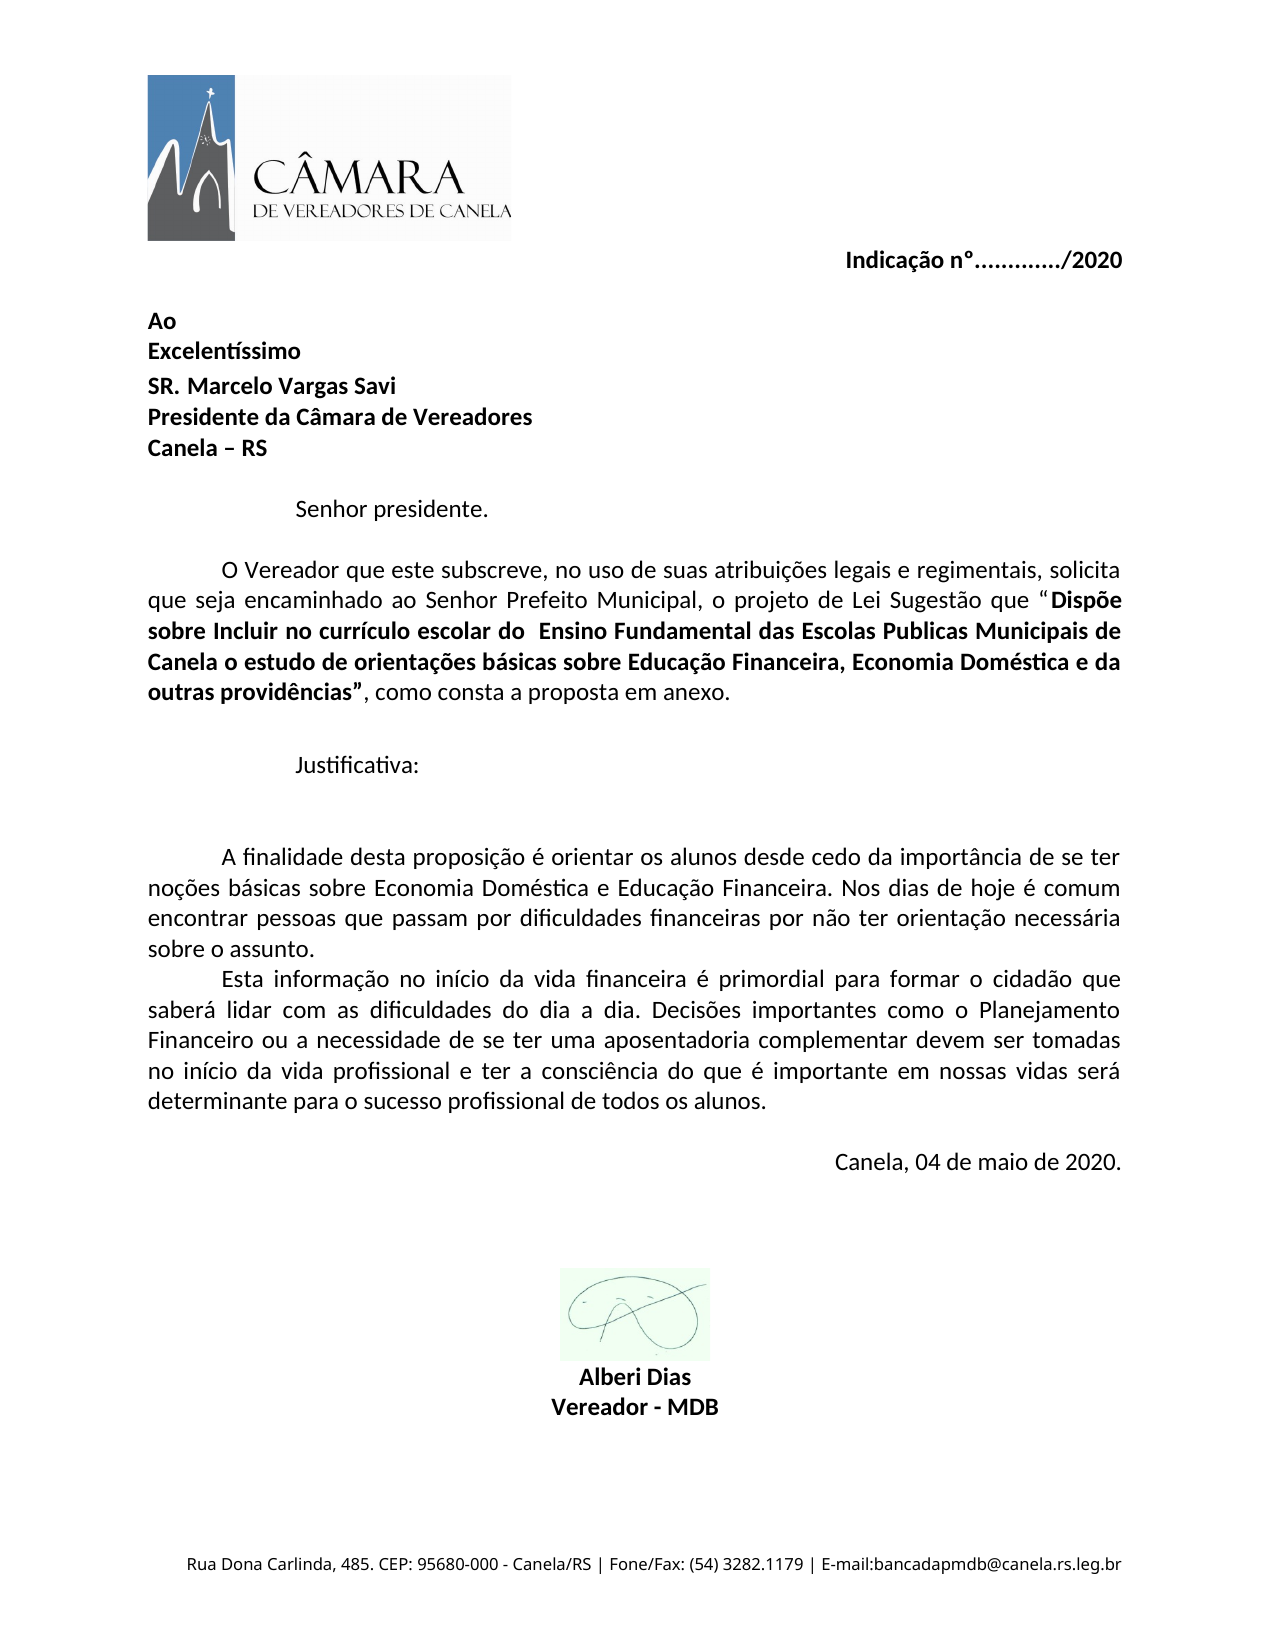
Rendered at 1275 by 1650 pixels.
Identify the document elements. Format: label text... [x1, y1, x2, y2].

text Alberi Dias [148, 1361, 1122, 1391]
text Canela – RS [148, 432, 1122, 462]
text Excelentíssimo [148, 335, 1122, 366]
text Vereador - MDB [148, 1391, 1122, 1422]
text Esta informação no início da vida financeira é primordial para formar o cidadão que saberá lidar com as dificuldades do dia a dia. Decisões importantes como o Planejamento Financeiro ou a necessidade de se ter uma aposentadoria complementar devem ser tomadas no início da vida profissional e ter a consciência do que é importante em nossas vidas será determinante para o sucesso profissional de todos os alunos. [148, 963, 1122, 1116]
text Canela, 04 de maio de 2020. [148, 1146, 1122, 1177]
text Ao [148, 305, 1122, 335]
text Senhor presidente. [148, 493, 1122, 523]
text Justificativa: [148, 750, 1122, 780]
text Presidente da Câmara de Vereadores [148, 401, 1122, 432]
text SR. Marcelo Vargas Savi [148, 366, 1122, 401]
subtitle Indicação nº............./2020 [148, 244, 1122, 274]
text O Vereador que este subscreve, no uso de suas atribuições legais e regimentais, solicita que seja encaminhado ao Senhor Prefeito Municipal, o projeto de Lei Sugestão que “Dispõe sobre Incluir no currículo escolar do Ensino Fundamental das Escolas Publicas Municipais de Canela o estudo de orientações básicas sobre Educação Financeira, Economia Doméstica e da outras providências”, como consta a proposta em anexo. [148, 554, 1122, 707]
picture [560, 1268, 711, 1361]
picture [147, 75, 512, 241]
text A finalidade desta proposição é orientar os alunos desde cedo da importância de se ter noções básicas sobre Economia Doméstica e Educação Financeira. Nos dias de hoje é comum encontrar pessoas que passam por dificuldades financeiras por não ter orientação necessária sobre o assunto. [148, 841, 1122, 963]
